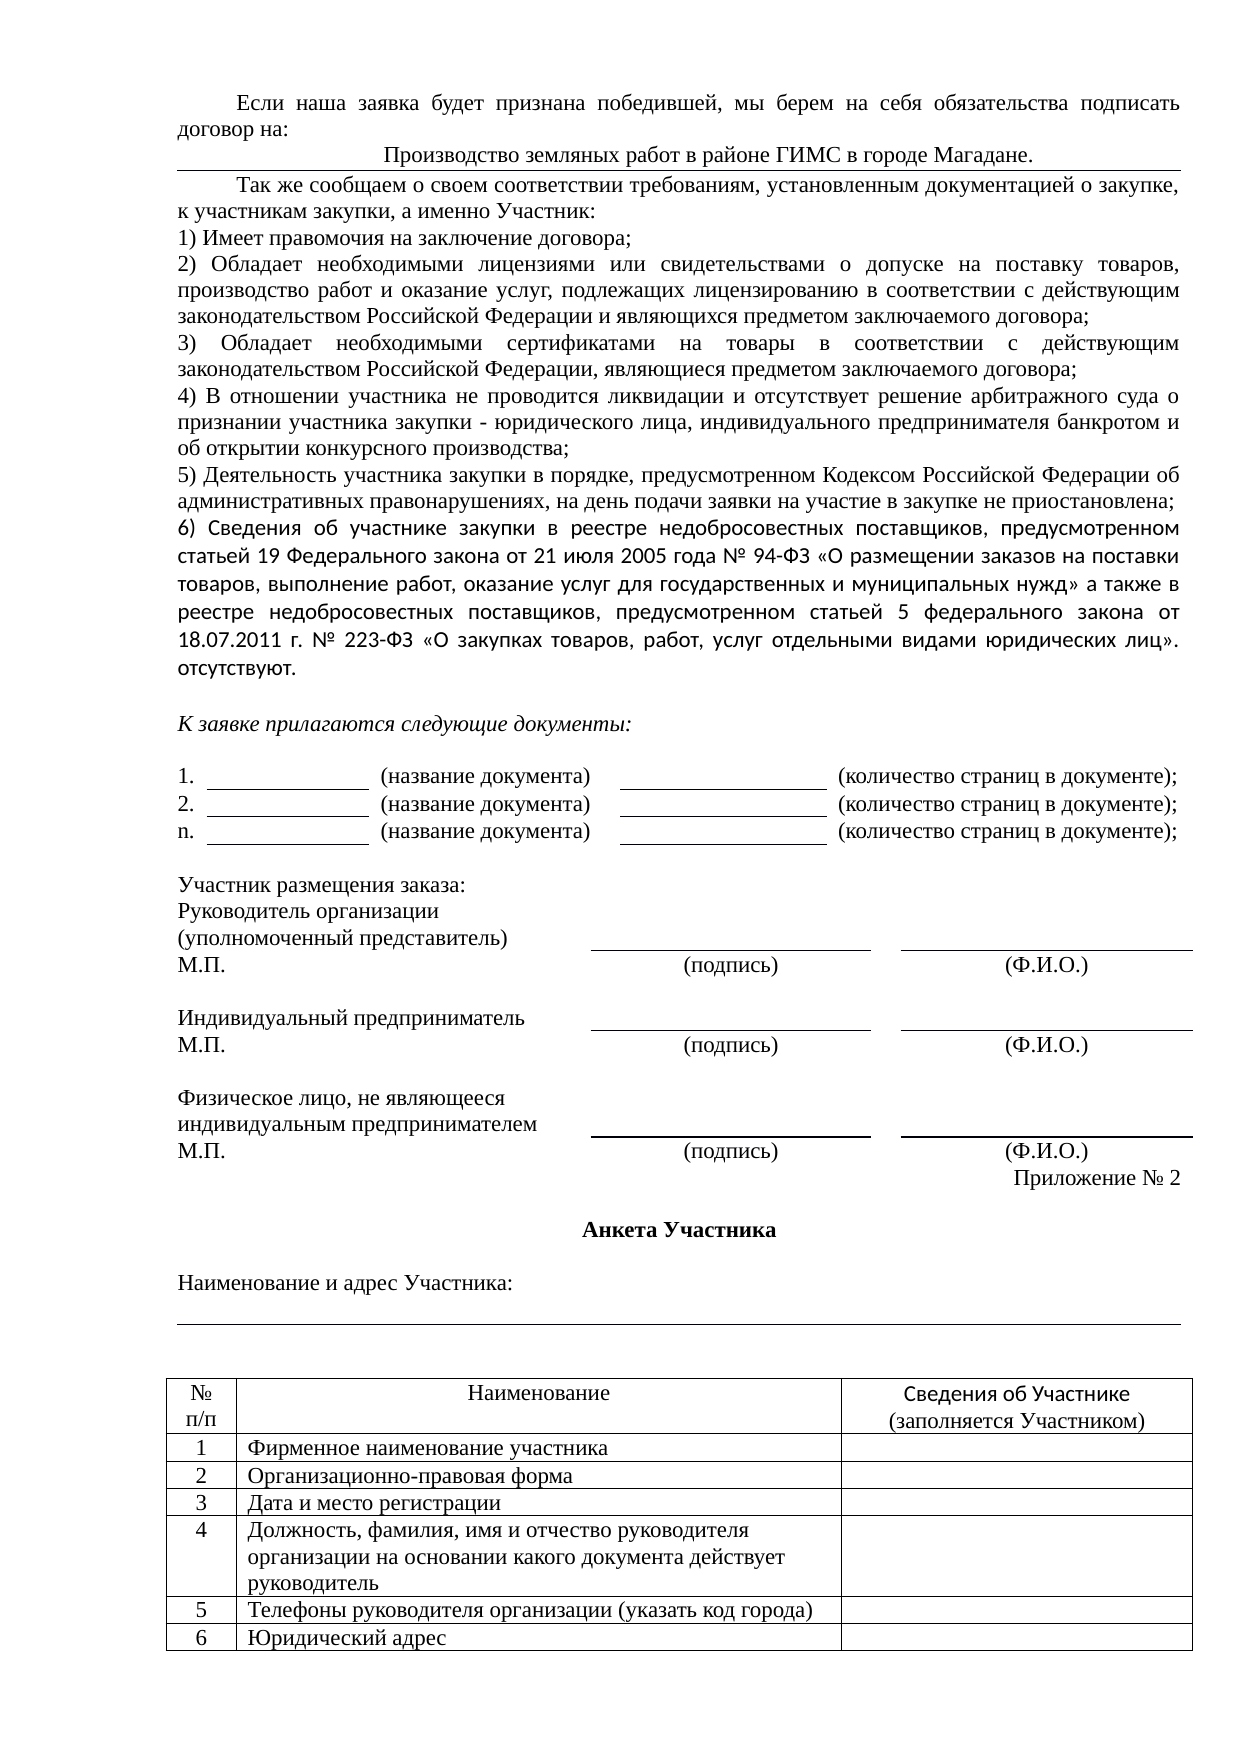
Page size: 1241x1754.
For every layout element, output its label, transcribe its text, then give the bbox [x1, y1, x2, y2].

table_cell 5 [167, 1597, 236, 1623]
table_cell [620, 817, 827, 843]
table_cell (подпись) [591, 1031, 871, 1057]
text 5) Деятельность участника закупки в порядке, предусмотренном Кодексом Российской Федерации об административных правонарушениях, на день подачи заявки на участие в закупке не приостановлена; [177, 461, 1181, 513]
table_cell [871, 1136, 901, 1164]
table_cell (Ф.И.О.) [901, 1031, 1192, 1057]
table_cell [620, 790, 827, 816]
table_header [871, 1004, 901, 1030]
text 4) В отношении участника не проводится ликвидации и отсутствует решение арбитражного суда о признании участника закупки - юридического лица, индивидуального предпринимателя банкротом и об открытии конкурсного производства; [177, 382, 1181, 461]
table_cell (Ф.И.О.) [901, 951, 1192, 977]
table_cell 2 [167, 1462, 236, 1488]
table_header [561, 1084, 591, 1136]
table_cell n. [166, 816, 207, 843]
table_header № п/п [167, 1379, 236, 1433]
table_cell [207, 790, 369, 816]
table_cell Юридический адрес [237, 1624, 841, 1650]
table_header (количество страниц в документе); [827, 762, 1192, 789]
text Так же сообщаем о своем соответствии требованиям, установленным документацией о закупке, к участникам закупки, а именно Участник: [177, 171, 1181, 223]
table_header [901, 1004, 1192, 1030]
table_cell [842, 1462, 1192, 1488]
text Приложение № 2 [177, 1164, 1181, 1190]
table_cell [871, 1030, 901, 1057]
table_header [901, 1084, 1192, 1136]
table_cell Должность, фамилия, имя и отчество руководителя организации на основании какого документа действует руководитель [237, 1516, 841, 1596]
table_header (название документа) [369, 762, 620, 789]
table_cell 1 [167, 1434, 236, 1461]
text 1) Имеет правомочия на заключение договора; [177, 223, 1181, 250]
table_cell [561, 950, 591, 977]
table_cell [842, 1624, 1192, 1650]
table_cell М.П. [166, 1030, 561, 1057]
table_cell (название документа) [369, 789, 620, 816]
table_header 1. [166, 762, 207, 789]
table_cell [842, 1434, 1192, 1461]
text 3) Обладает необходимыми сертификатами на товары в соответствии с действующим законодательством Российской Федерации, являющиеся предметом заключаемого договора; [177, 329, 1181, 382]
table_cell Дата и место регистрации [237, 1489, 841, 1515]
table_header [591, 871, 871, 950]
table_cell (подпись) [591, 1138, 871, 1164]
text К заявке прилагаются следующие документы: [177, 709, 1181, 736]
table_cell (Ф.И.О.) [901, 1138, 1192, 1164]
table_header Участник размещения заказа: Руководитель организации (уполномоченный представитель) [166, 871, 561, 950]
table_cell (подпись) [591, 951, 871, 977]
table_cell 3 [167, 1489, 236, 1515]
table_header [591, 1004, 871, 1030]
table_cell Фирменное наименование участника [237, 1434, 841, 1461]
table_cell [561, 1136, 591, 1164]
table_cell 6 [167, 1624, 236, 1650]
text Если наша заявка будет признана победившей, мы берем на себя обязательства подписать договор на: [177, 89, 1181, 141]
table_cell [842, 1516, 1192, 1596]
table_header Индивидуальный предприниматель [166, 1004, 561, 1030]
table_header [561, 1004, 591, 1030]
table_cell (количество страниц в документе); [827, 816, 1192, 843]
table_cell (название документа) [369, 816, 620, 843]
table_cell [207, 817, 369, 843]
text 2) Обладает необходимыми лицензиями или свидетельствами о допуске на поставку товаров, производство работ и оказание услуг, подлежащих лицензированию в соответствии с действующим законодательством Российской Федерации и являющихся предметом заключаемого договора; [177, 250, 1181, 329]
table_header [207, 762, 369, 789]
table_cell М.П. [166, 1136, 561, 1164]
table_cell [842, 1597, 1192, 1623]
table_header [901, 871, 1192, 950]
table_header Сведения об Участнике (заполняется Участником) [842, 1379, 1192, 1433]
table_header [871, 1084, 901, 1136]
table_header Наименование [237, 1379, 841, 1433]
table_header [620, 762, 827, 789]
text Наименование и адрес Участника: [177, 1269, 1181, 1296]
text Анкета Участника [177, 1217, 1181, 1243]
table_cell 4 [167, 1516, 236, 1596]
table_cell [561, 1030, 591, 1057]
table_header [871, 871, 901, 950]
table_header [591, 1084, 871, 1136]
text 6) Сведения об участнике закупки в реестре недобросовестных поставщиков, предусмотренном статьей 19 Федерального закона от 21 июля 2005 года № 94-ФЗ «О размещении заказов на поставки товаров, выполнение работ, оказание услуг для государственных и муниципальных нужд» а также в реестре недобросовестных поставщиков, предусмотренном статьей 5 федерального закона от 18.07.2011 г. № 223-ФЗ «О закупках товаров, работ, услуг отдельными видами юридических лиц». отсутствуют. [177, 513, 1181, 682]
table_cell [842, 1489, 1192, 1515]
table_cell 2. [166, 789, 207, 816]
table_cell М.П. [166, 950, 561, 977]
table_cell Телефоны руководителя организации (указать код города) [237, 1597, 841, 1623]
table_cell Организационно-правовая форма [237, 1462, 841, 1488]
table_cell [871, 950, 901, 977]
table_header Физическое лицо, не являющееся индивидуальным предпринимателем [166, 1084, 561, 1136]
table_header [561, 871, 591, 950]
table_cell (количество страниц в документе); [827, 789, 1192, 816]
text Производство земляных работ в районе ГИМС в городе Магадане. [177, 141, 1181, 170]
